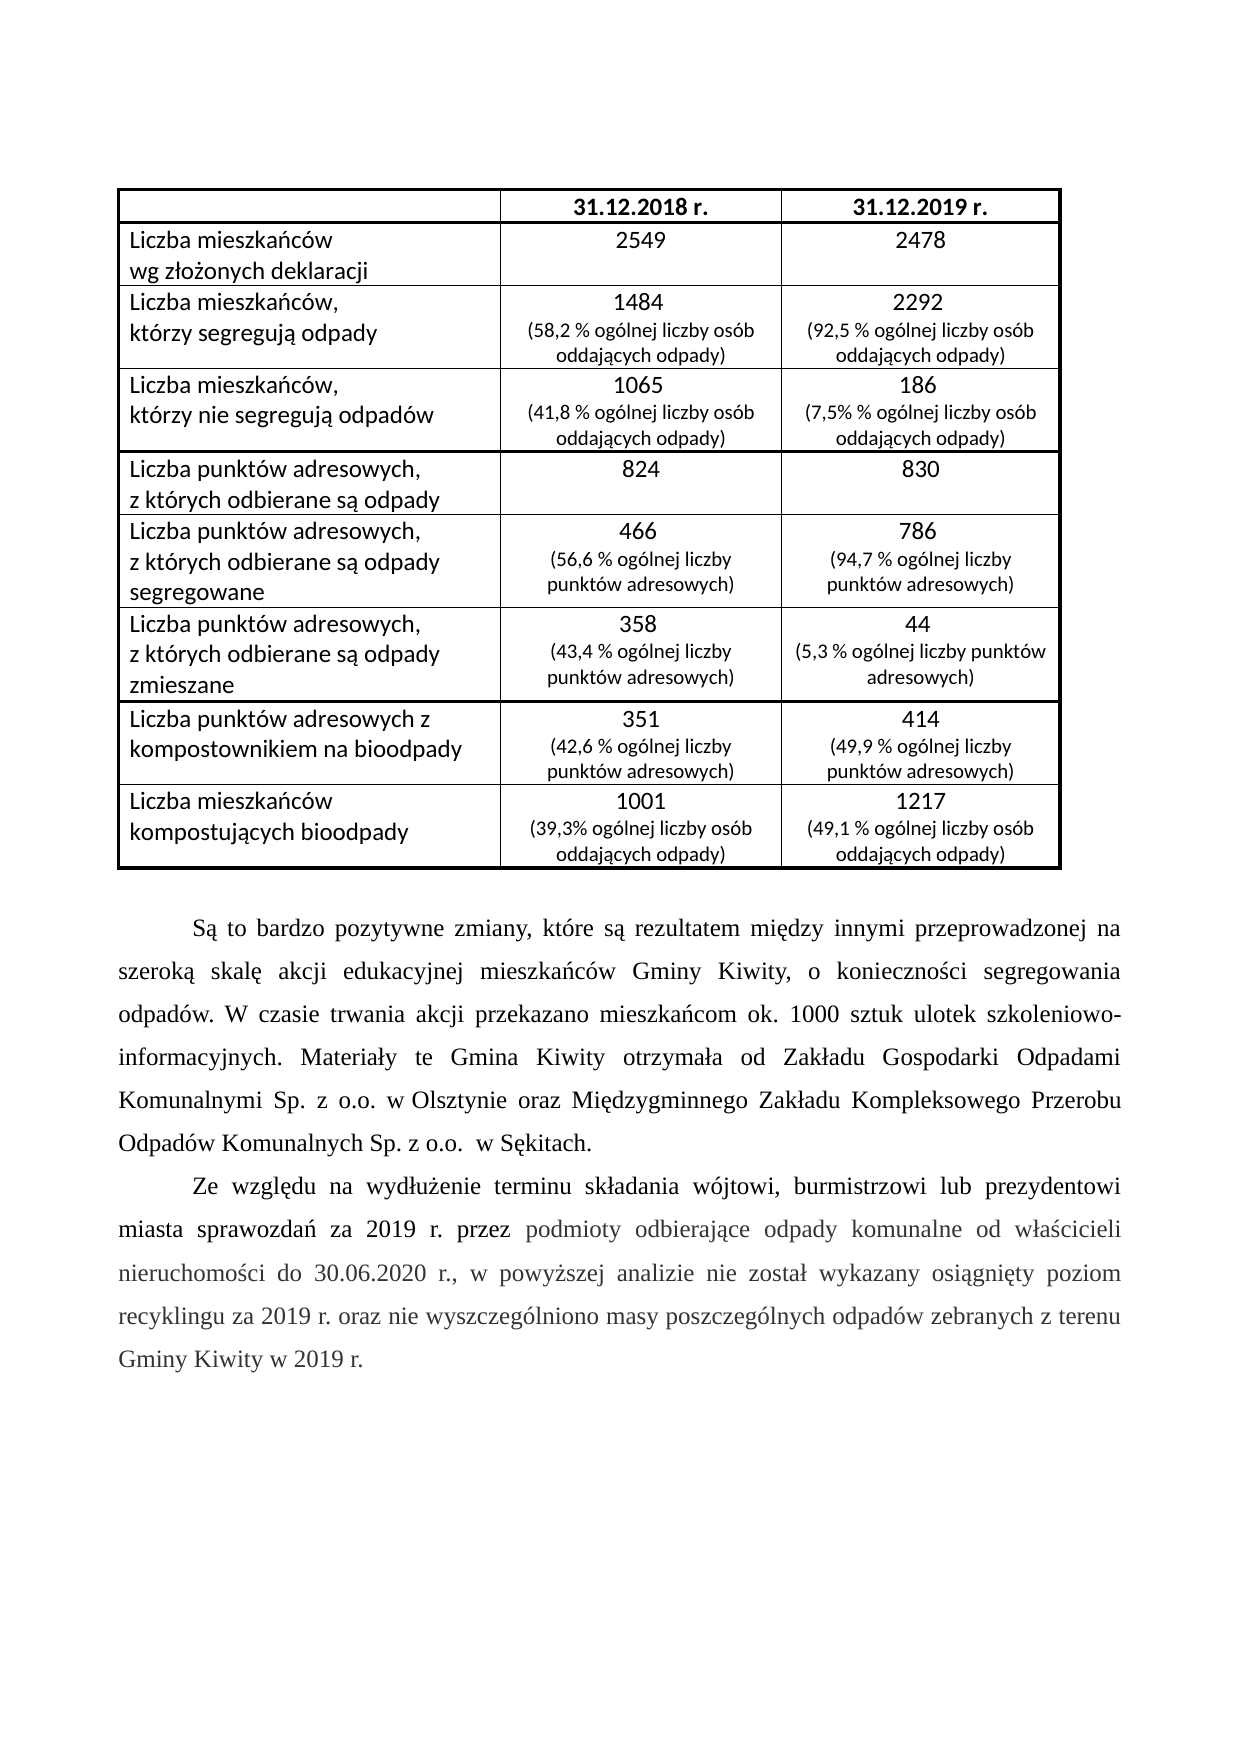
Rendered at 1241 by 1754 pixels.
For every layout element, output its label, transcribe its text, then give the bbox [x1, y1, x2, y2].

table_cell Liczba punktów adresowych, z których odbierane są odpady [120, 453, 500, 514]
table_cell 1484 (58,2 % ogólnej liczby osób oddających odpady) [501, 286, 781, 368]
table_cell 824 [501, 453, 781, 514]
table_header 31.12.2019 r. [782, 191, 1058, 221]
table_header [120, 191, 500, 221]
table_cell 466 (56,6 % ogólnej liczby punktów adresowych) [501, 515, 781, 607]
table_cell 44 (5,3 % ogólnej liczby punktów adresowych) [782, 608, 1058, 699]
table_cell Liczba mieszkańców, którzy nie segregują odpadów [120, 369, 500, 450]
table_cell 358 (43,4 % ogólnej liczby punktów adresowych) [501, 608, 781, 699]
table_cell 2292 (92,5 % ogólnej liczby osób oddających odpady) [782, 286, 1058, 368]
table_cell 2549 [501, 224, 781, 285]
text Są to bardzo pozytywne zmiany, które są rezultatem między innymi przeprowadzonej na szeroką skalę akcji edukacyjnej mieszkańców Gminy Kiwity, o konieczności segregowania odpadów. W czasie trwania akcji przekazano mieszkańcom ok. 1000 sztuk ulotek szkoleniowo-informacyjnych. Materiały te Gmina Kiwity otrzymała od Zakładu Gospodarki Odpadami Komunalnymi Sp. z o.o. w Olsztynie oraz Międzygminnego Zakładu Kompleksowego Przerobu Odpadów Komunalnych Sp. z o.o. w Sękitach. [118, 913, 1122, 1157]
table_cell Liczba mieszkańców kompostujących bioodpady [120, 785, 500, 866]
table_cell Liczba punktów adresowych z kompostownikiem na bioodpady [120, 703, 500, 784]
table_cell 2478 [782, 224, 1058, 285]
table_cell Liczba punktów adresowych, z których odbierane są odpady segregowane [120, 515, 500, 607]
table_cell 186 (7,5% % ogólnej liczby osób oddających odpady) [782, 369, 1058, 450]
table_cell Liczba mieszkańców, którzy segregują odpady [120, 286, 500, 368]
table_cell 1065 (41,8 % ogólnej liczby osób oddających odpady) [501, 369, 781, 450]
table_cell 414 (49,9 % ogólnej liczby punktów adresowych) [782, 703, 1058, 784]
table_cell 830 [782, 453, 1058, 514]
table_cell 351 (42,6 % ogólnej liczby punktów adresowych) [501, 703, 781, 784]
table_cell 786 (94,7 % ogólnej liczby punktów adresowych) [782, 515, 1058, 607]
table_cell 1217 (49,1 % ogólnej liczby osób oddających odpady) [782, 785, 1058, 866]
table_cell 1001 (39,3% ogólnej liczby osób oddających odpady) [501, 785, 781, 866]
table_cell Liczba mieszkańców wg złożonych deklaracji [120, 224, 500, 285]
table_cell Liczba punktów adresowych, z których odbierane są odpady zmieszane [120, 608, 500, 699]
text Ze względu na wydłużenie terminu składania wójtowi, burmistrzowi lub prezydentowi miasta sprawozdań za 2019 r. przez podmioty odbierające odpady komunalne od właścicieli nieruchomości do 30.06.2020 r., w powyższej analizie nie został wykazany osiągnięty poziom recyklingu za 2019 r. oraz nie wyszczególniono masy poszczególnych odpadów zebranych z terenu Gminy Kiwity w 2019 r. [118, 1171, 1122, 1373]
table_header 31.12.2018 r. [501, 191, 781, 221]
